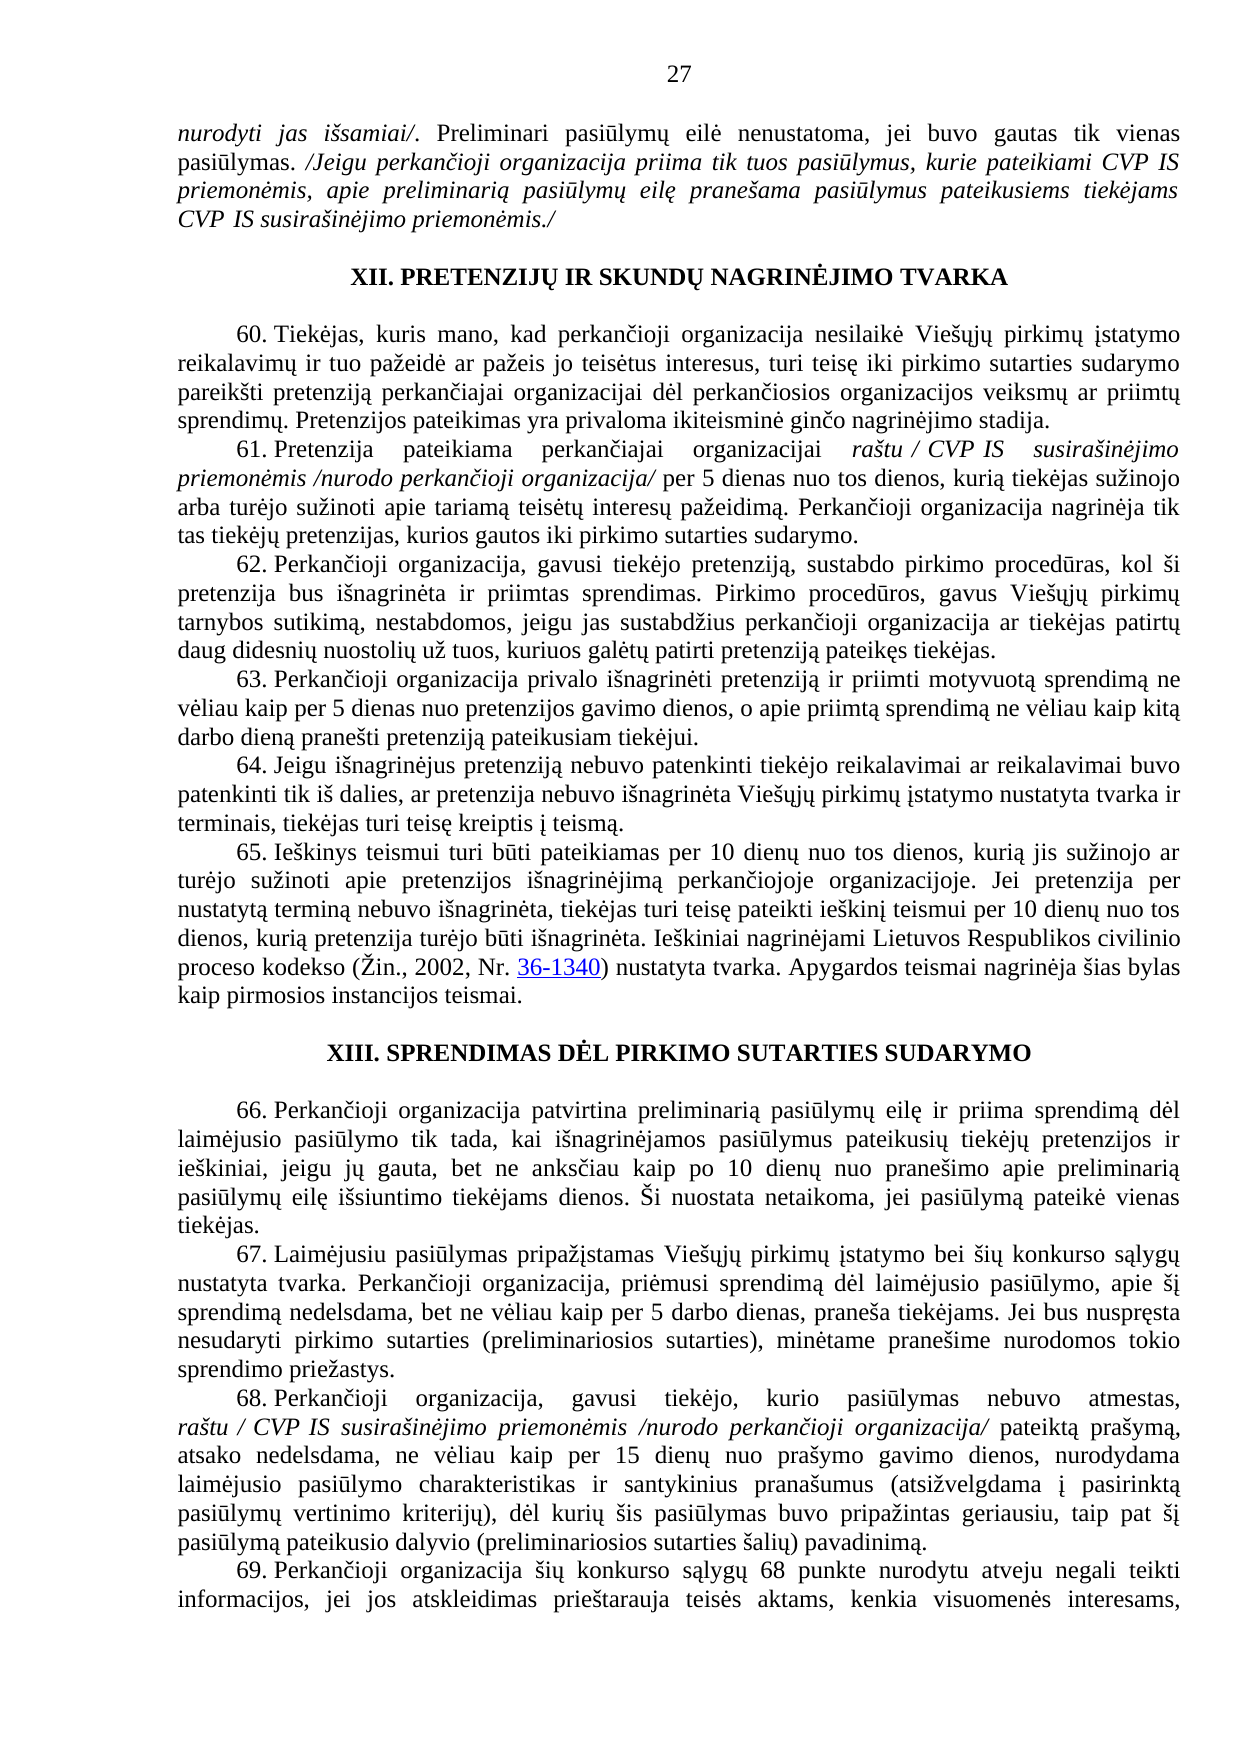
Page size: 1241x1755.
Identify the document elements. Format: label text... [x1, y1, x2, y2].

text 65. Ieškinys teismui turi būti pateikiamas per 10 dienų nuo tos dienos, kurią jis sužinojo ar turėjo sužinoti apie pretenzijos išnagrinėjimą perkančiojoje organizacijoje. Jei pretenzija per nustatytą terminą nebuvo išnagrinėta, tiekėjas turi teisę pateikti ieškinį teismui per 10 dienų nuo tos dienos, kurią pretenzija turėjo būti išnagrinėta. Ieškiniai nagrinėjami Lietuvos Respublikos civilinio proceso kodekso (Žin., 2002, Nr. 36-1340) nustatyta tvarka. Apygardos teismai nagrinėja šias bylas kaip pirmosios instancijos teismai. [177, 837, 1181, 1009]
text XIII. SPRENDIMAS DĖL PIRKIMO SUTARTIES SUDARYMO [177, 1038, 1181, 1067]
text 66. Perkančioji organizacija patvirtina preliminarią pasiūlymų eilę ir priima sprendimą dėl laimėjusio pasiūlymo tik tada, kai išnagrinėjamos pasiūlymus pateikusių tiekėjų pretenzijos ir ieškiniai, jeigu jų gauta, bet ne anksčiau kaip po 10 dienų nuo pranešimo apie preliminarią pasiūlymų eilę išsiuntimo tiekėjams dienos. Ši nuostata netaikoma, jei pasiūlymą pateikė vienas tiekėjas. [177, 1096, 1181, 1239]
text 68. Perkančioji organizacija, gavusi tiekėjo, kurio pasiūlymas nebuvo atmestas, raštu / CVP IS susirašinėjimo priemonėmis /nurodo perkančioji organizacija/ pateiktą prašymą, atsako nedelsdama, ne vėliau kaip per 15 dienų nuo prašymo gavimo dienos, nurodydama laimėjusio pasiūlymo charakteristikas ir santykinius pranašumus (atsižvelgdama į pasirinktą pasiūlymų vertinimo kriterijų), dėl kurių šis pasiūlymas buvo pripažintas geriausiu, taip pat šį pasiūlymą pateikusio dalyvio (preliminariosios sutarties šalių) pavadinimą. [177, 1383, 1181, 1556]
text 62. Perkančioji organizacija, gavusi tiekėjo pretenziją, sustabdo pirkimo procedūras, kol ši pretenzija bus išnagrinėta ir priimtas sprendimas. Pirkimo procedūros, gavus Viešųjų pirkimų tarnybos sutikimą, nestabdomos, jeigu jas sustabdžius perkančioji organizacija ar tiekėjas patirtų daug didesnių nuostolių už tuos, kuriuos galėtų patirti pretenziją pateikęs tiekėjas. [177, 549, 1181, 664]
text 64. Jeigu išnagrinėjus pretenziją nebuvo patenkinti tiekėjo reikalavimai ar reikalavimai buvo patenkinti tik iš dalies, ar pretenzija nebuvo išnagrinėta Viešųjų pirkimų įstatymo nustatyta tvarka ir terminais, tiekėjas turi teisę kreiptis į teismą. [177, 751, 1181, 837]
text 60. Tiekėjas, kuris mano, kad perkančioji organizacija nesilaikė Viešųjų pirkimų įstatymo reikalavimų ir tuo pažeidė ar pažeis jo teisėtus interesus, turi teisę iki pirkimo sutarties sudarymo pareikšti pretenziją perkančiajai organizacijai dėl perkančiosios organizacijos veiksmų ar priimtų sprendimų. Pretenzijos pateikimas yra privaloma ikiteisminė ginčo nagrinėjimo stadija. [177, 319, 1181, 434]
text 63. Perkančioji organizacija privalo išnagrinėti pretenziją ir priimti motyvuotą sprendimą ne vėliau kaip per 5 dienas nuo pretenzijos gavimo dienos, o apie priimtą sprendimą ne vėliau kaip kitą darbo dieną pranešti pretenziją pateikusiam tiekėjui. [177, 664, 1181, 751]
text XII. PRETENZIJŲ IR SKUNDŲ NAGRINĖJIMO TVARKA [177, 262, 1181, 291]
text 67. Laimėjusiu pasiūlymas pripažįstamas Viešųjų pirkimų įstatymo bei šių konkurso sąlygų nustatyta tvarka. Perkančioji organizacija, priėmusi sprendimą dėl laimėjusio pasiūlymo, apie šį sprendimą nedelsdama, bet ne vėliau kaip per 5 darbo dienas, praneša tiekėjams. Jei bus nuspręsta nesudaryti pirkimo sutarties (preliminariosios sutarties), minėtame pranešime nurodomos tokio sprendimo priežastys. [177, 1239, 1181, 1383]
text nurodyti jas išsamiai/. Preliminari pasiūlymų eilė nenustatoma, jei buvo gautas tik vienas pasiūlymas. /Jeigu perkančioji organizacija priima tik tuos pasiūlymus, kurie pateikiami CVP IS priemonėmis, apie preliminarią pasiūlymų eilę pranešama pasiūlymus pateikusiems tiekėjams CVP IS susirašinėjimo priemonėmis./ [177, 118, 1181, 233]
text 69. Perkančioji organizacija šių konkurso sąlygų 68 punkte nurodytu atveju negali teikti informacijos, jei jos atskleidimas prieštarauja teisės aktams, kenkia visuomenės interesams, [177, 1556, 1181, 1613]
text 61. Pretenzija pateikiama perkančiajai organizacijai raštu / CVP IS susirašinėjimo priemonėmis /nurodo perkančioji organizacija/ per 5 dienas nuo tos dienos, kurią tiekėjas sužinojo arba turėjo sužinoti apie tariamą teisėtų interesų pažeidimą. Perkančioji organizacija nagrinėja tik tas tiekėjų pretenzijas, kurios gautos iki pirkimo sutarties sudarymo. [177, 434, 1181, 549]
